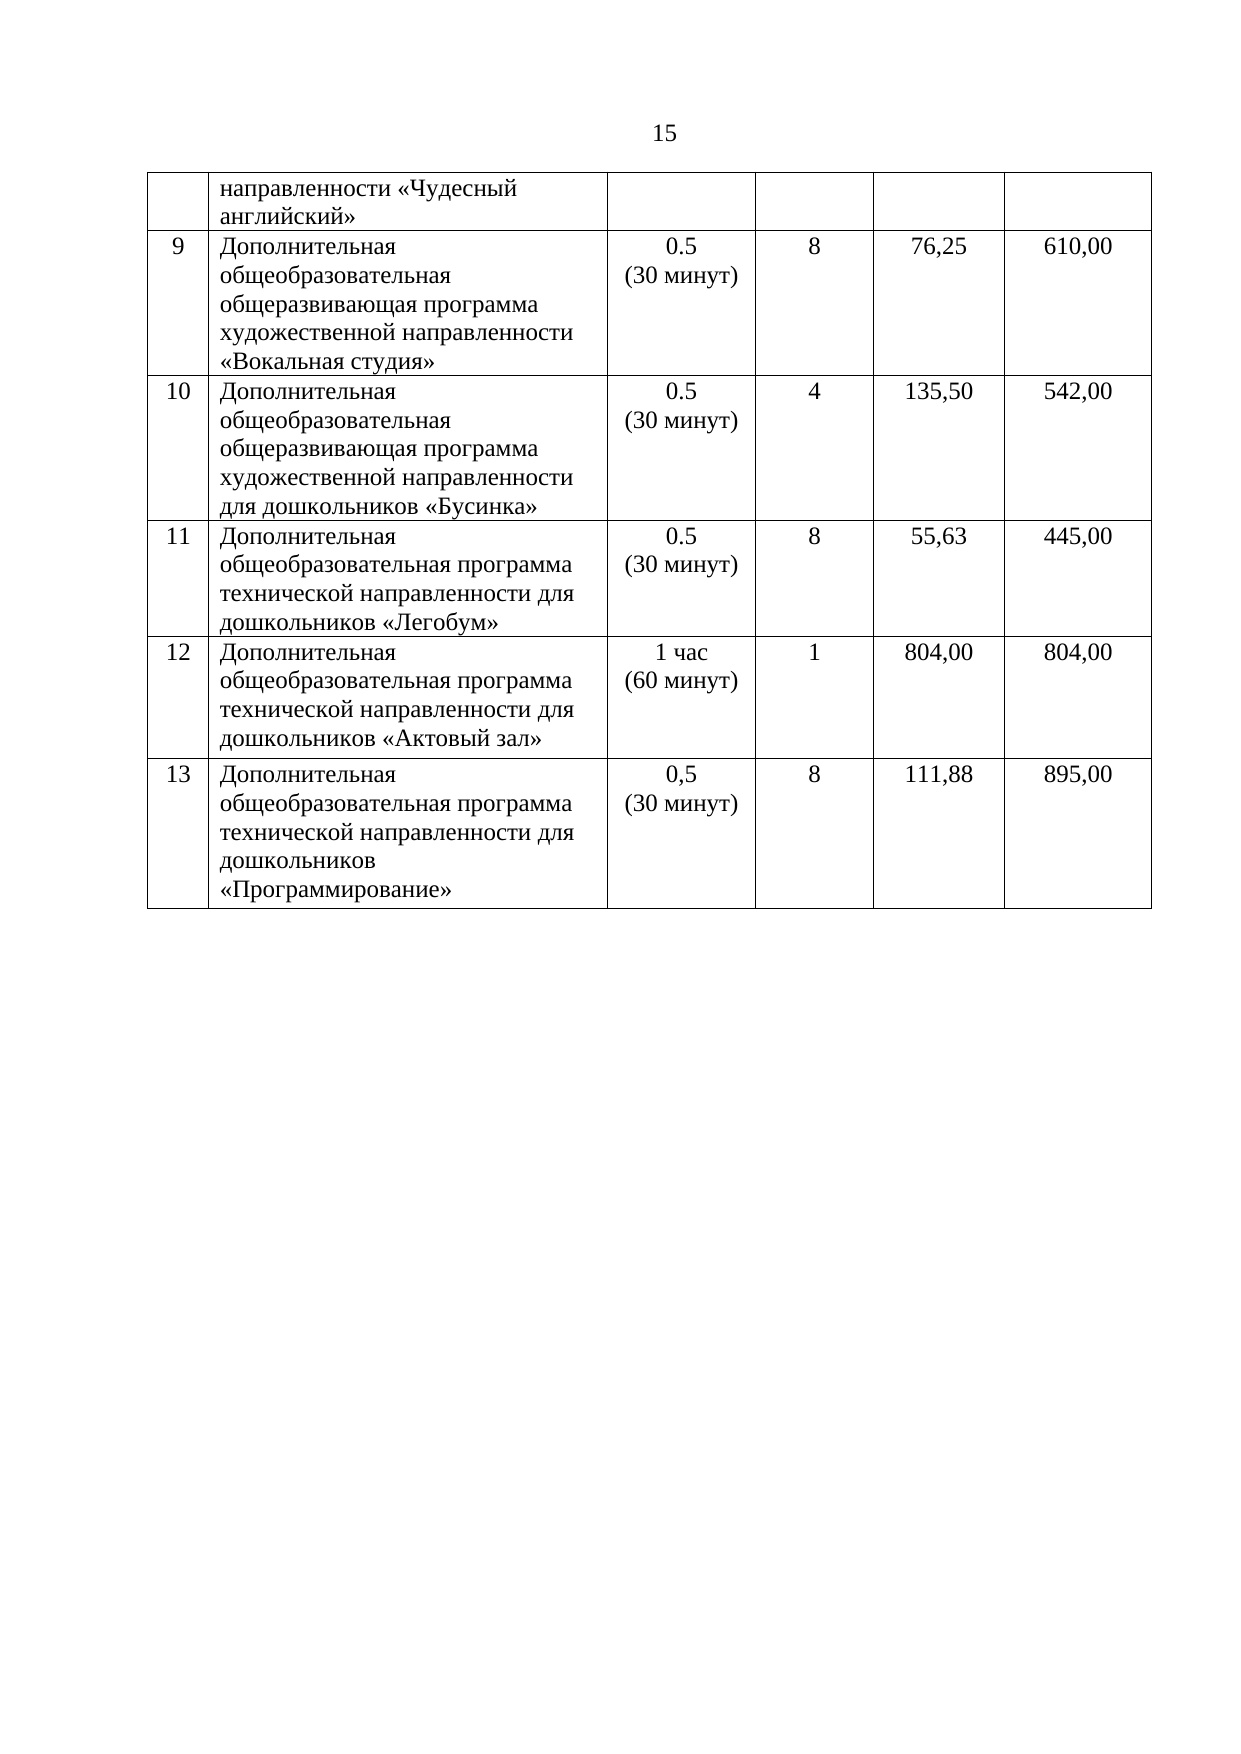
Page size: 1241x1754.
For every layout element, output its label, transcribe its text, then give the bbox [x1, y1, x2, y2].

table_cell [874, 173, 1004, 230]
table_cell 8 [756, 521, 873, 636]
table_cell 0.5 (30 минут) [608, 376, 755, 520]
table_cell [756, 173, 873, 230]
table_cell 11 [148, 521, 208, 636]
table_cell 10 [148, 376, 208, 520]
table_cell Дополнительная общеобразовательная программа технической направленности для дошкольников «Легобум» [209, 521, 607, 636]
table_cell 0,5 (30 минут) [608, 759, 755, 908]
table_cell 542,00 [1005, 376, 1151, 520]
table_cell 12 [148, 637, 208, 758]
table_cell 8 [756, 759, 873, 908]
table_cell 1 час (60 минут) [608, 637, 755, 758]
table_cell 610,00 [1005, 231, 1151, 375]
table_cell Дополнительная общеобразовательная программа технической направленности для дошкольников «Актовый зал» [209, 637, 607, 758]
table_cell направленности «Чудесный английский» [209, 173, 607, 230]
table_cell 13 [148, 759, 208, 908]
table_cell 804,00 [874, 637, 1004, 758]
table_cell 0.5 (30 минут) [608, 521, 755, 636]
table_cell 0.5 (30 минут) [608, 231, 755, 375]
table_cell [608, 173, 755, 230]
table_cell 4 [756, 376, 873, 520]
table_cell 55,63 [874, 521, 1004, 636]
table_cell 111,88 [874, 759, 1004, 908]
table_cell 135,50 [874, 376, 1004, 520]
table_cell 9 [148, 231, 208, 375]
table_cell 445,00 [1005, 521, 1151, 636]
table_cell 76,25 [874, 231, 1004, 375]
table_cell 1 [756, 637, 873, 758]
table_cell 895,00 [1005, 759, 1151, 908]
table_cell [148, 173, 208, 230]
table_cell Дополнительная общеобразовательная общеразвивающая программа художественной направленности «Вокальная студия» [209, 231, 607, 375]
table_cell 8 [756, 231, 873, 375]
table_cell [1005, 173, 1151, 230]
table_cell Дополнительная общеобразовательная программа технической направленности для дошкольников «Программирование» [209, 759, 607, 908]
table_cell Дополнительная общеобразовательная общеразвивающая программа художественной направленности для дошкольников «Бусинка» [209, 376, 607, 520]
table_cell 804,00 [1005, 637, 1151, 758]
